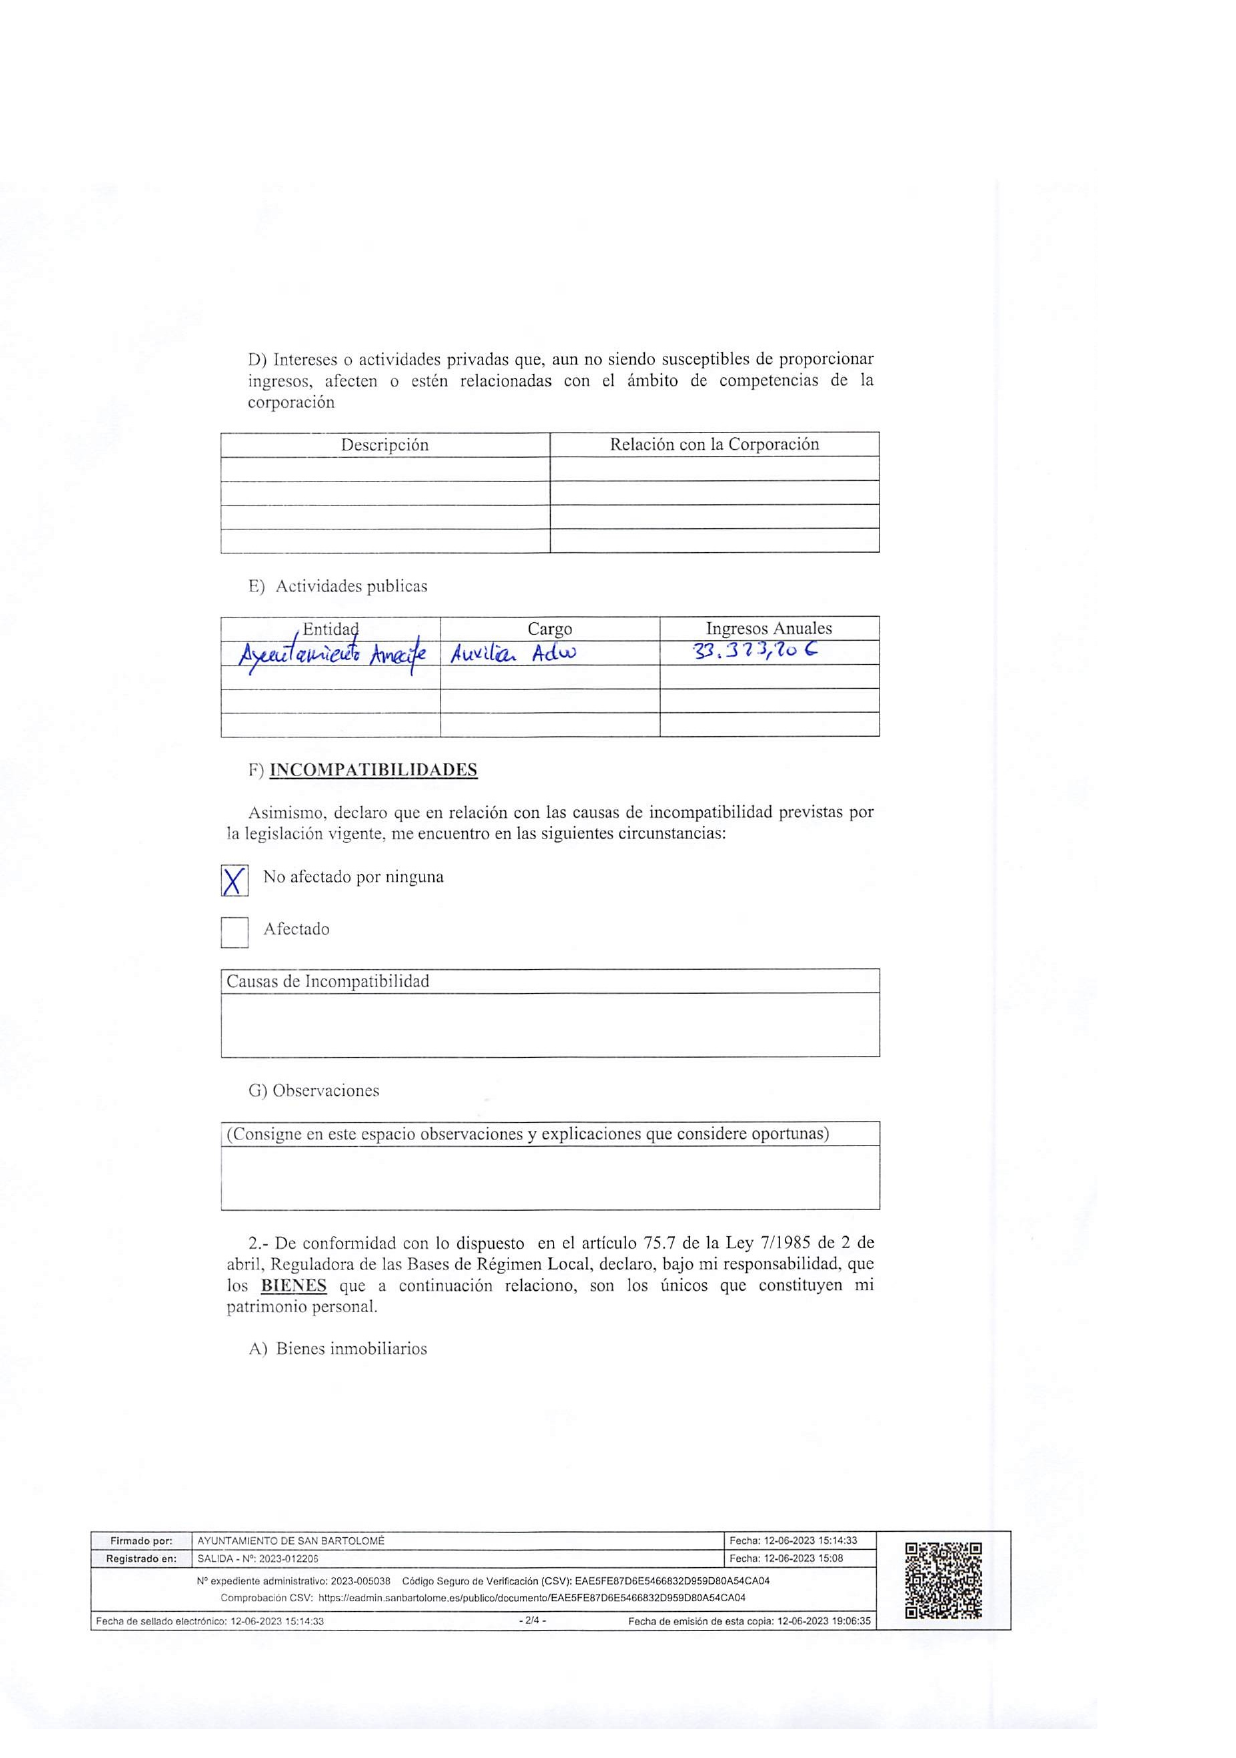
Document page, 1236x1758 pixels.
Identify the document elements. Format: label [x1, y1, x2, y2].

picture [0, 166, 1098, 1729]
